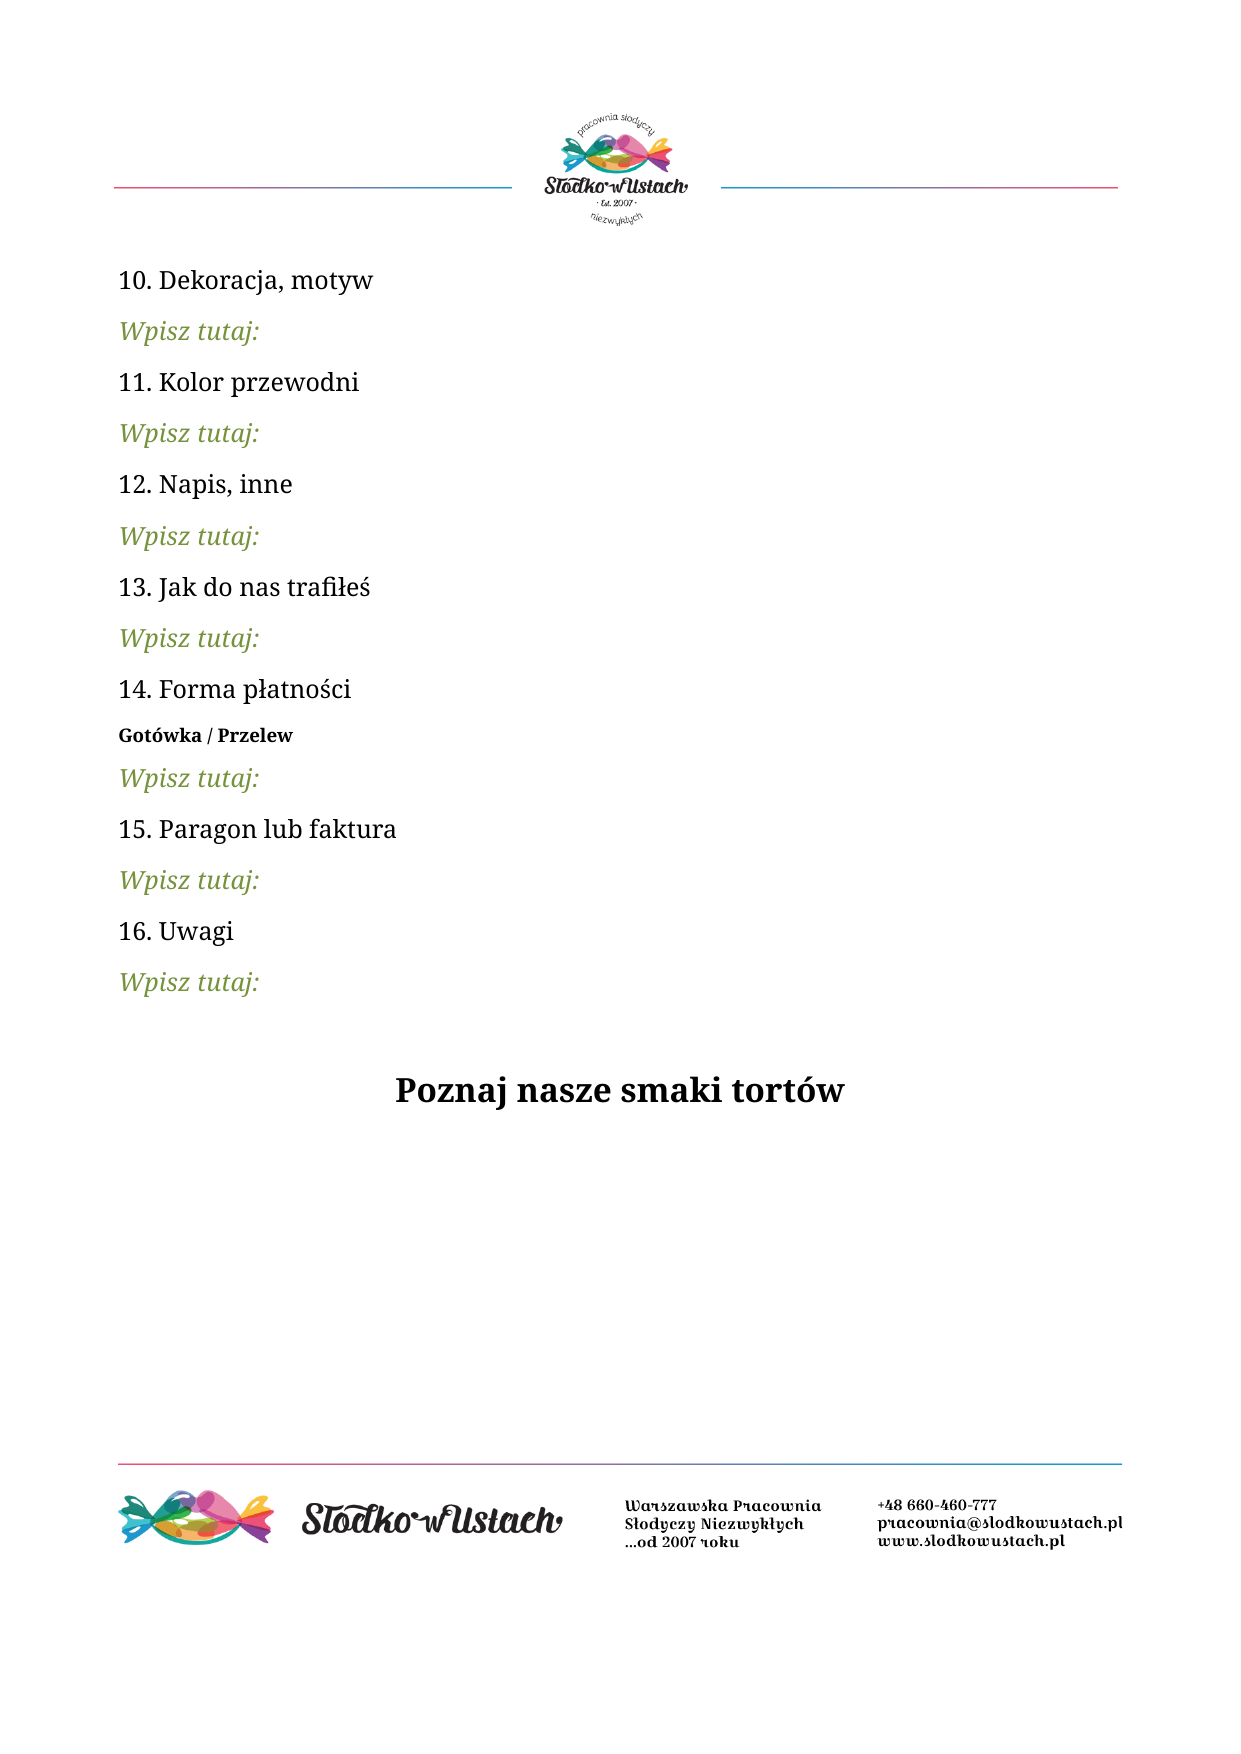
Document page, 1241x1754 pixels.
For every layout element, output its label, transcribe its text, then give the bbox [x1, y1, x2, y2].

text Wpisz tutaj: [118, 863, 1122, 897]
text 14. Forma płatności [118, 671, 1122, 705]
text 11. Kolor przewodni [118, 365, 1122, 399]
text Wpisz tutaj: [118, 416, 1122, 450]
text 12. Napis, inne [118, 467, 1122, 501]
text Wpisz tutaj: [118, 761, 1122, 794]
picture [113, 94, 1118, 244]
text 13. Jak do nas trafiłeś [118, 569, 1122, 603]
text 16. Uwagi [118, 914, 1122, 948]
text Poznaj nasze smaki tortów [118, 1067, 1122, 1112]
text Wpisz tutaj: [118, 965, 1122, 999]
text Wpisz tutaj: [118, 314, 1122, 348]
text Gotówka / Przelew [118, 722, 1122, 748]
text Wpisz tutaj: [118, 620, 1122, 654]
picture [118, 1447, 1123, 1574]
text 10. Dekoracja, motyw [118, 263, 1122, 297]
text Wpisz tutaj: [118, 518, 1122, 552]
text 15. Paragon lub faktura [118, 812, 1122, 846]
